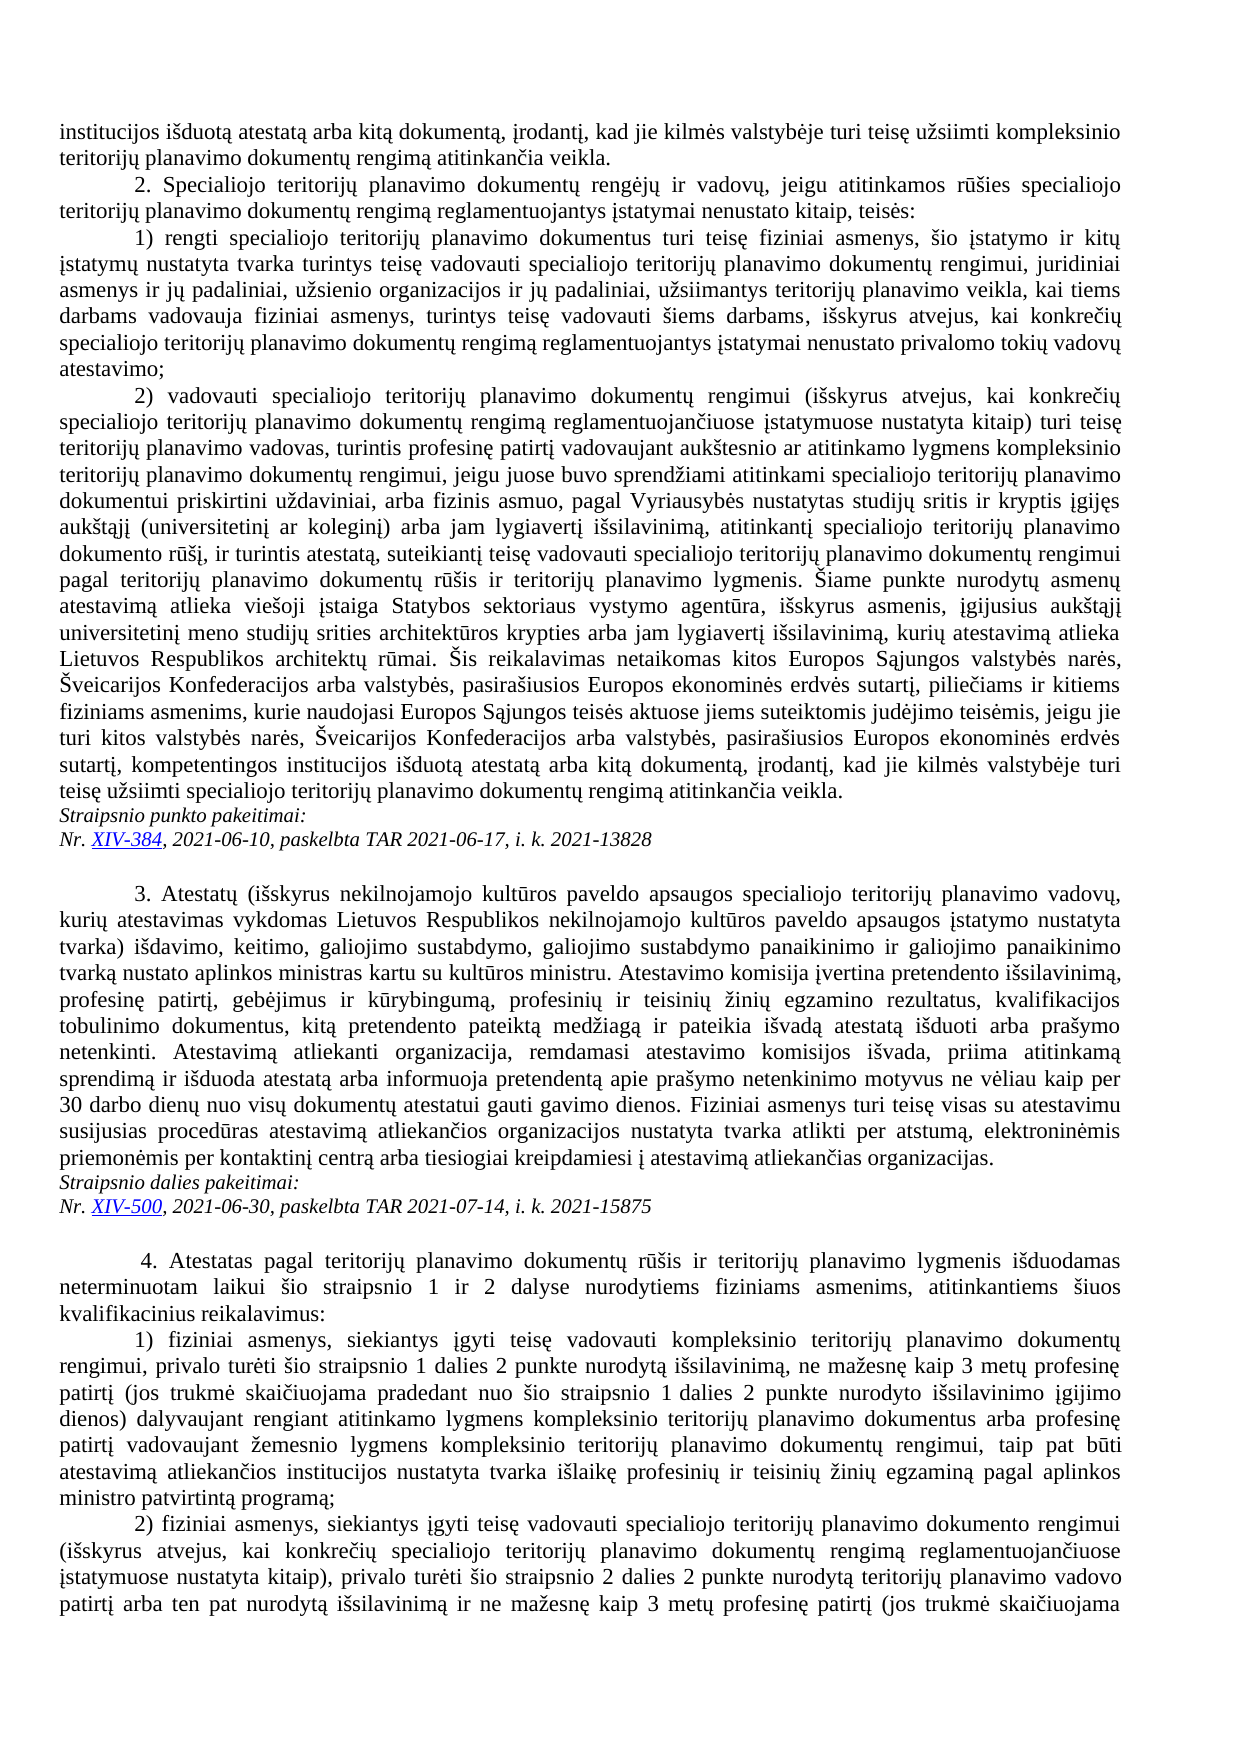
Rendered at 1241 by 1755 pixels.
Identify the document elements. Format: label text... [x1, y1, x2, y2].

text institucijos išduotą atestatą arba kitą dokumentą, įrodantį, kad jie kilmės valstybėje turi teisę užsiimti kompleksinio teritorijų planavimo dokumentų rengimą atitinkančia veikla. [59, 118, 1122, 171]
text 4. Atestatas pagal teritorijų planavimo dokumentų rūšis ir teritorijų planavimo lygmenis išduodamas neterminuotam laikui šio straipsnio 1 ir 2 dalyse nurodytiems fiziniams asmenims, atitinkantiems šiuos kvalifikacinius reikalavimus: [59, 1247, 1122, 1326]
text 1) rengti specialiojo teritorijų planavimo dokumentus turi teisę fiziniai asmenys, šio įstatymo ir kitų įstatymų nustatyta tvarka turintys teisę vadovauti specialiojo teritorijų planavimo dokumentų rengimui, juridiniai asmenys ir jų padaliniai, užsienio organizacijos ir jų padaliniai, užsiimantys teritorijų planavimo veikla, kai tiems darbams vadovauja fiziniai asmenys, turintys teisę vadovauti šiems darbams, išskyrus atvejus, kai konkrečių specialiojo teritorijų planavimo dokumentų rengimą reglamentuojantys įstatymai nenustato privalomo tokių vadovų atestavimo; [59, 223, 1122, 382]
text Nr. XIV-500, 2021-06-30, paskelbta TAR 2021-07-14, i. k. 2021-15875 [59, 1194, 1122, 1218]
text Nr. XIV-384, 2021-06-10, paskelbta TAR 2021-06-17, i. k. 2021-13828 [59, 827, 1122, 851]
text 2. Specialiojo teritorijų planavimo dokumentų rengėjų ir vadovų, jeigu atitinkamos rūšies specialiojo teritorijų planavimo dokumentų rengimą reglamentuojantys įstatymai nenustato kitaip, teisės: [59, 171, 1122, 223]
text 2) vadovauti specialiojo teritorijų planavimo dokumentų rengimui (išskyrus atvejus, kai konkrečių specialiojo teritorijų planavimo dokumentų rengimą reglamentuojančiuose įstatymuose nustatyta kitaip) turi teisę teritorijų planavimo vadovas, turintis profesinę patirtį vadovaujant aukštesnio ar atitinkamo lygmens kompleksinio teritorijų planavimo dokumentų rengimui, jeigu juose buvo sprendžiami atitinkami specialiojo teritorijų planavimo dokumentui priskirtini uždaviniai, arba fizinis asmuo, pagal Vyriausybės nustatytas studijų sritis ir kryptis įgijęs aukštąjį (universitetinį ar koleginį) arba jam lygiavertį išsilavinimą, atitinkantį specialiojo teritorijų planavimo dokumento rūšį, ir turintis atestatą, suteikiantį teisę vadovauti specialiojo teritorijų planavimo dokumentų rengimui pagal teritorijų planavimo dokumentų rūšis ir teritorijų planavimo lygmenis. Šiame punkte nurodytų asmenų atestavimą atlieka viešoji įstaiga Statybos sektoriaus vystymo agentūra, išskyrus asmenis, įgijusius aukštąjį universitetinį meno studijų srities architektūros krypties arba jam lygiavertį išsilavinimą, kurių atestavimą atlieka Lietuvos Respublikos architektų rūmai. Šis reikalavimas netaikomas kitos Europos Sąjungos valstybės narės, Šveicarijos Konfederacijos arba valstybės, pasirašiusios Europos ekonominės erdvės sutartį, piliečiams ir kitiems fiziniams asmenims, kurie naudojasi Europos Sąjungos teisės aktuose jiems suteiktomis judėjimo teisėmis, jeigu jie turi kitos valstybės narės, Šveicarijos Konfederacijos arba valstybės, pasirašiusios Europos ekonominės erdvės sutartį, kompetentingos institucijos išduotą atestatą arba kitą dokumentą, įrodantį, kad jie kilmės valstybėje turi teisę užsiimti specialiojo teritorijų planavimo dokumentų rengimą atitinkančia veikla. [59, 382, 1122, 803]
text 3. Atestatų (išskyrus nekilnojamojo kultūros paveldo apsaugos specialiojo teritorijų planavimo vadovų, kurių atestavimas vykdomas Lietuvos Respublikos nekilnojamojo kultūros paveldo apsaugos įstatymo nustatyta tvarka) išdavimo, keitimo, galiojimo sustabdymo, galiojimo sustabdymo panaikinimo ir galiojimo panaikinimo tvarką nustato aplinkos ministras kartu su kultūros ministru. Atestavimo komisija įvertina pretendento išsilavinimą, profesinę patirtį, gebėjimus ir kūrybingumą, profesinių ir teisinių žinių egzamino rezultatus, kvalifikacijos tobulinimo dokumentus, kitą pretendento pateiktą medžiagą ir pateikia išvadą atestatą išduoti arba prašymo netenkinti. Atestavimą atliekanti organizacija, remdamasi atestavimo komisijos išvada, priima atitinkamą sprendimą ir išduoda atestatą arba informuoja pretendentą apie prašymo netenkinimo motyvus ne vėliau kaip per 30 darbo dienų nuo visų dokumentų atestatui gauti gavimo dienos. Fiziniai asmenys turi teisę visas su atestavimu susijusias procedūras atestavimą atliekančios organizacijos nustatyta tvarka atlikti per atstumą, elektroninėmis priemonėmis per kontaktinį centrą arba tiesiogiai kreipdamiesi į atestavimą atliekančias organizacijas. [59, 880, 1122, 1170]
text 2) fiziniai asmenys, siekiantys įgyti teisę vadovauti specialiojo teritorijų planavimo dokumento rengimui (išskyrus atvejus, kai konkrečių specialiojo teritorijų planavimo dokumentų rengimą reglamentuojančiuose įstatymuose nustatyta kitaip), privalo turėti šio straipsnio 2 dalies 2 punkte nurodytą teritorijų planavimo vadovo patirtį arba ten pat nurodytą išsilavinimą ir ne mažesnę kaip 3 metų profesinę patirtį (jos trukmė skaičiuojama [59, 1511, 1122, 1616]
text Straipsnio punkto pakeitimai: [59, 803, 1122, 827]
text 1) fiziniai asmenys, siekiantys įgyti teisę vadovauti kompleksinio teritorijų planavimo dokumentų rengimui, privalo turėti šio straipsnio 1 dalies 2 punkte nurodytą išsilavinimą, ne mažesnę kaip 3 metų profesinę patirtį (jos trukmė skaičiuojama pradedant nuo šio straipsnio 1 dalies 2 punkte nurodyto išsilavinimo įgijimo dienos) dalyvaujant rengiant atitinkamo lygmens kompleksinio teritorijų planavimo dokumentus arba profesinę patirtį vadovaujant žemesnio lygmens kompleksinio teritorijų planavimo dokumentų rengimui, taip pat būti atestavimą atliekančios institucijos nustatyta tvarka išlaikę profesinių ir teisinių žinių egzaminą pagal aplinkos ministro patvirtintą programą; [59, 1326, 1122, 1511]
text Straipsnio dalies pakeitimai: [59, 1170, 1122, 1194]
